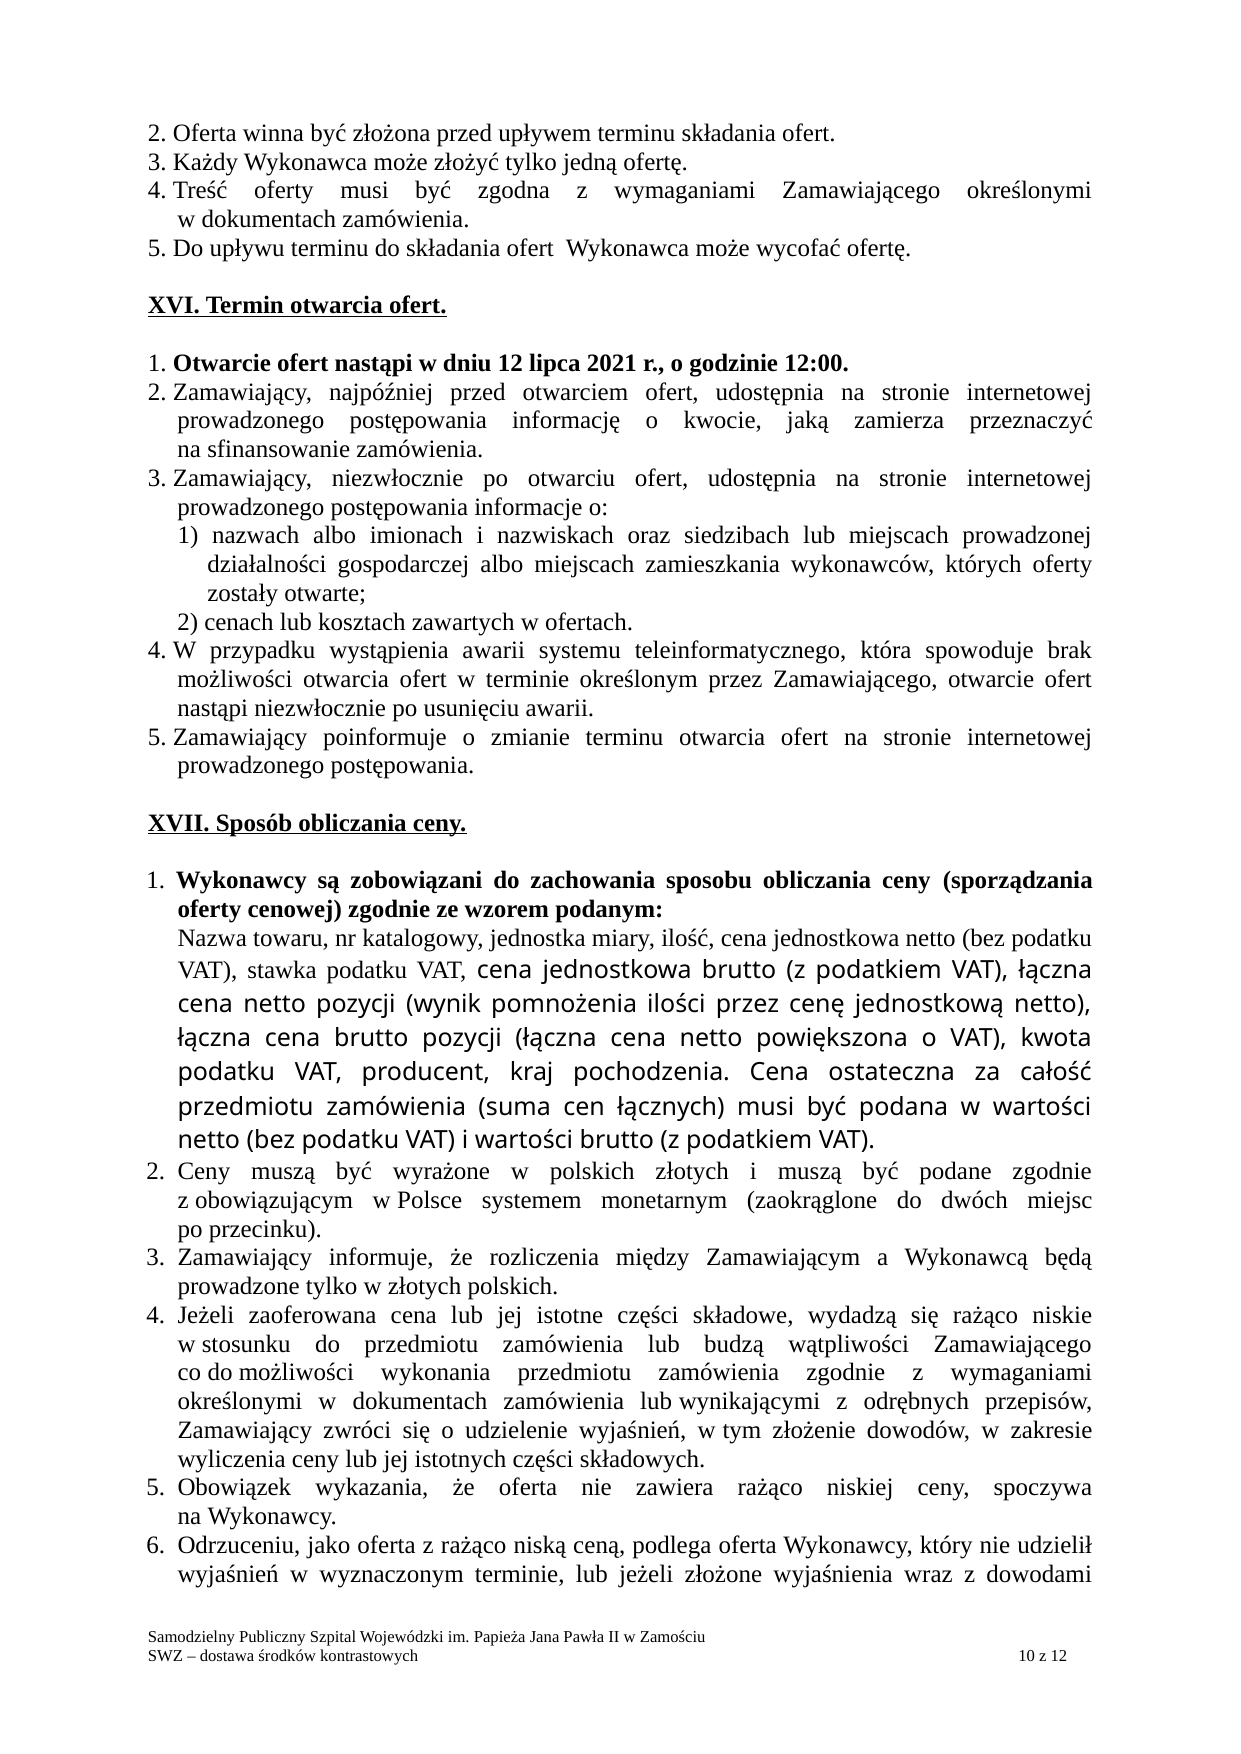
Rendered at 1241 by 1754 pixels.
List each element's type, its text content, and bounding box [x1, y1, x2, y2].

text Nazwa towaru, nr katalogowy, jednostka miary, ilość, cena jednostkowa netto (bez podatku VAT), stawka podatku VAT, cena jednostkowa brutto (z podatkiem VAT), łączna cena netto pozycji (wynik pomnożenia ilości przez cenę jednostkową netto), łączna cena brutto pozycji (łączna cena netto powiększona o VAT), kwota podatku VAT, producent, kraj pochodzenia. Cena ostateczna za całość przedmiotu zamówienia (suma cen łącznych) musi być podana w wartości netto (bez podatku VAT) i wartości brutto (z podatkiem VAT). [146, 923, 1093, 1156]
list Obowiązek wykazania, że oferta nie zawiera rażąco niskiej ceny, spoczywa na Wykonawcy. [146, 1472, 1093, 1530]
list Zamawiający, niezwłocznie po otwarciu ofert, udostępnia na stronie internetowej prowadzonego postępowania informacje o: [148, 463, 1093, 521]
text XVII. Sposób obliczania ceny. [148, 808, 1093, 837]
text 1) nazwach albo imionach i nazwiskach oraz siedzibach lub miejscach prowadzonej działalności gospodarczej albo miejscach zamieszkania wykonawców, których oferty zostały otwarte; [177, 521, 1093, 607]
list Ceny muszą być wyrażone w polskich złotych i muszą być podane zgodnie z obowiązującym w Polsce systemem monetarnym (zaokrąglone do dwóch miejsc po przecinku). [146, 1156, 1093, 1242]
text 1. Wykonawcy są zobowiązani do zachowania sposobu obliczania ceny (sporządzania oferty cenowej) zgodnie ze wzorem podanym: [146, 866, 1093, 923]
list Zamawiający poinformuje o zmianie terminu otwarcia ofert na stronie internetowej prowadzonego postępowania. [148, 722, 1093, 779]
list Otwarcie ofert nastąpi w dniu 12 lipca 2021 r., o godzinie 12:00. [148, 348, 1093, 377]
list 2) cenach lub kosztach zawartych w ofertach. [148, 607, 1093, 636]
list Zamawiający, najpóźniej przed otwarciem ofert, udostępnia na stronie internetowej prowadzonego postępowania informację o kwocie, jaką zamierza przeznaczyć na sfinansowanie zamówienia. [148, 377, 1093, 463]
list Do upływu terminu do składania ofert Wykonawca może wycofać ofertę. [148, 233, 1093, 262]
text XVI. Termin otwarcia ofert. [148, 291, 1093, 319]
list Zamawiający informuje, że rozliczenia między Zamawiającym a Wykonawcą będą prowadzone tylko w złotych polskich. [146, 1242, 1093, 1300]
list Odrzuceniu, jako oferta z rażąco niską ceną, podlega oferta Wykonawcy, który nie udzielił wyjaśnień w wyznaczonym terminie, lub jeżeli złożone wyjaśnienia wraz z dowodami [146, 1530, 1093, 1587]
list Każdy Wykonawca może złożyć tylko jedną ofertę. [148, 147, 1093, 176]
list W przypadku wystąpienia awarii systemu teleinformatycznego, która spowoduje brak możliwości otwarcia ofert w terminie określonym przez Zamawiającego, otwarcie ofert nastąpi niezwłocznie po usunięciu awarii. [148, 636, 1093, 722]
list Jeżeli zaoferowana cena lub jej istotne części składowe, wydadzą się rażąco niskie w stosunku do przedmiotu zamówienia lub budzą wątpliwości Zamawiającego co do możliwości wykonania przedmiotu zamówienia zgodnie z wymaganiami określonymi w dokumentach zamówienia lub wynikającymi z odrębnych przepisów, Zamawiający zwróci się o udzielenie wyjaśnień, w tym złożenie dowodów, w zakresie wyliczenia ceny lub jej istotnych części składowych. [146, 1300, 1093, 1472]
list Oferta winna być złożona przed upływem terminu składania ofert. [148, 118, 1093, 147]
list Treść oferty musi być zgodna z wymaganiami Zamawiającego określonymi w dokumentach zamówienia. [148, 176, 1093, 233]
